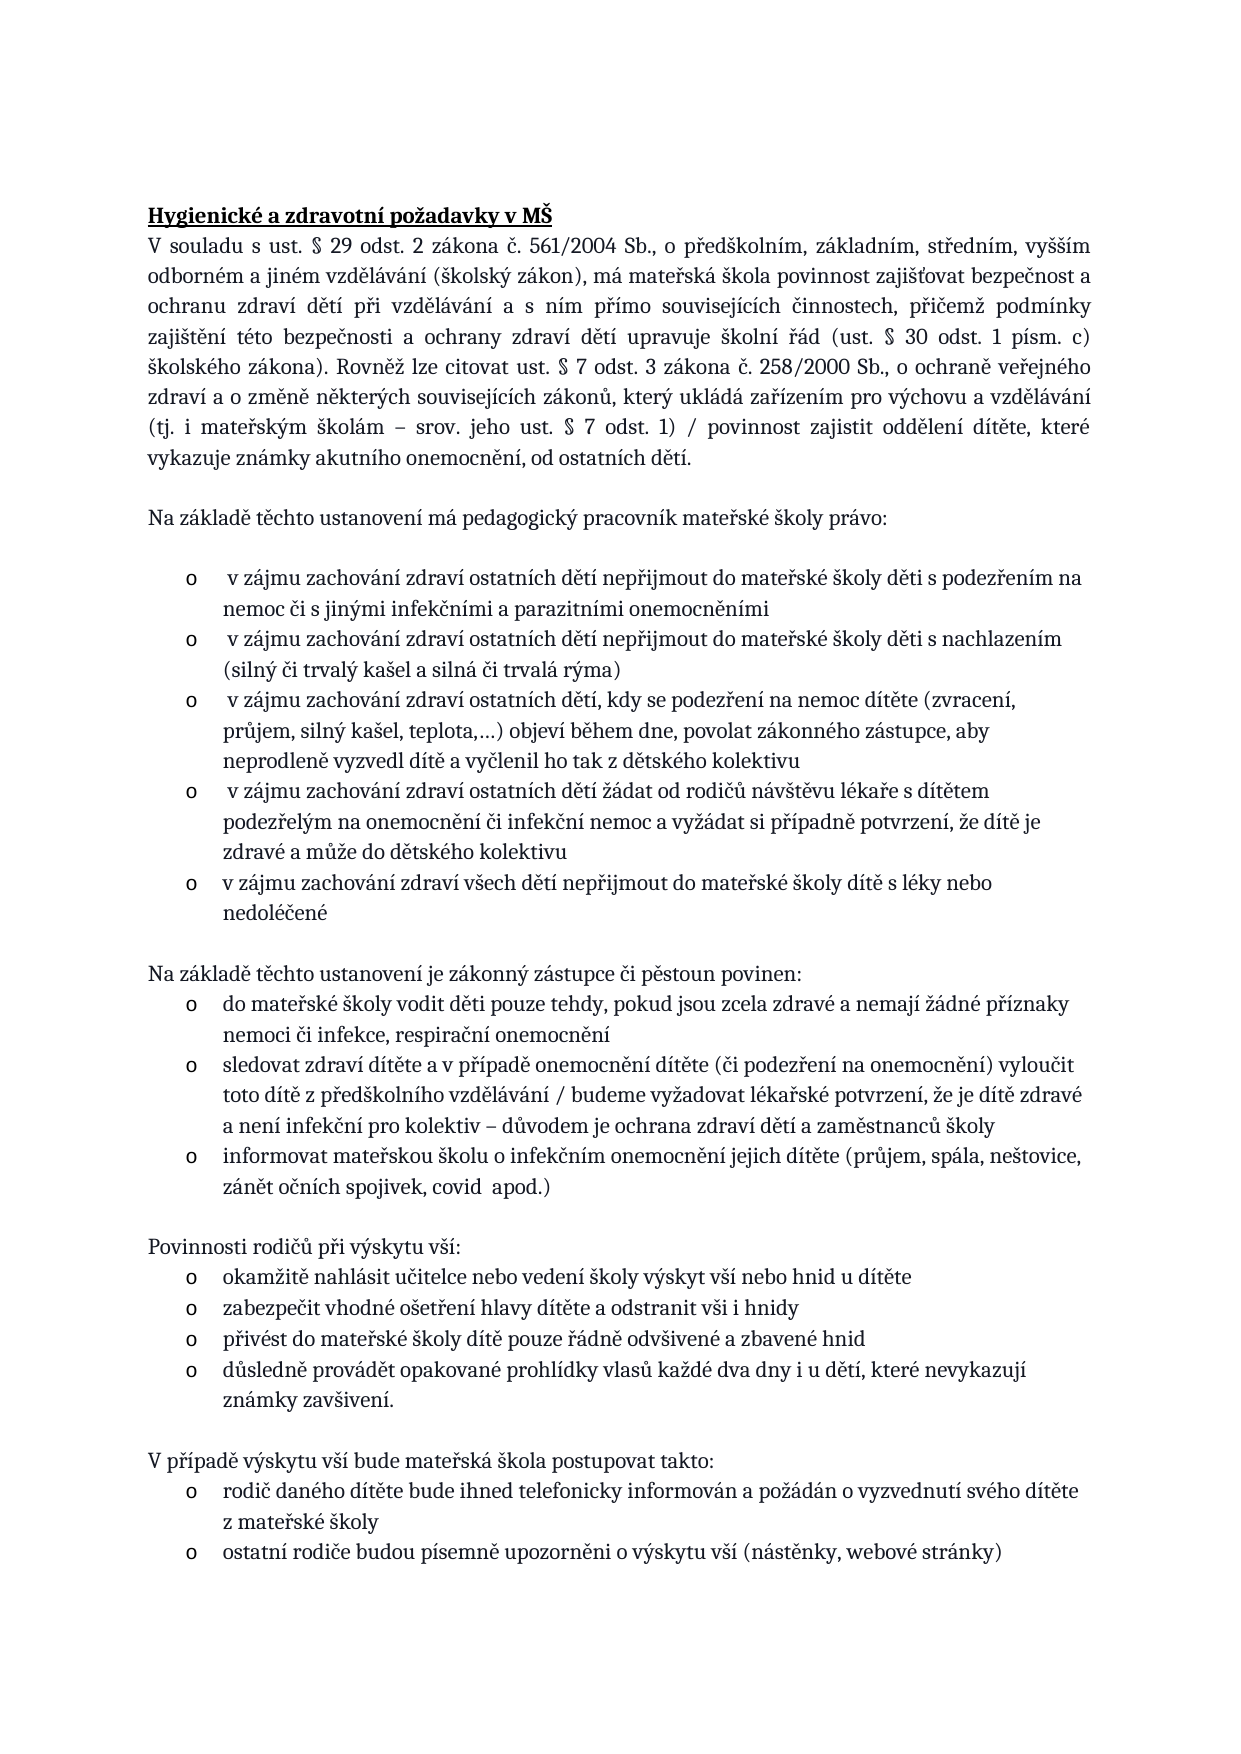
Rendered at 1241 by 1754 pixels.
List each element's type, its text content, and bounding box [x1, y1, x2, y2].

list v zájmu zachování zdraví ostatních dětí nepřijmout do mateřské školy děti s podezřením na nemoc či s jinými infekčními a parazitními onemocněními [185, 565, 1093, 622]
list v zájmu zachování zdraví ostatních dětí nepřijmout do mateřské školy děti s nachlazením (silný či trvalý kašel a silná či trvalá rýma) [185, 626, 1093, 683]
text Na základě těchto ustanovení je zákonný zástupce či pěstoun povinen: [148, 960, 1093, 987]
list v zájmu zachování zdraví ostatních dětí, kdy se podezření na nemoc dítěte (zvracení, průjem, silný kašel, teplota,…) objeví během dne, povolat zákonného zástupce, aby neprodleně vyzvedl dítě a vyčlenil ho tak z dětského kolektivu [185, 687, 1093, 774]
text V případě výskytu vší bude mateřská škola postupovat takto: [148, 1448, 1093, 1474]
list zabezpečit vhodné ošetření hlavy dítěte a odstranit vši i hnidy [185, 1295, 1093, 1322]
list sledovat zdraví dítěte a v případě onemocnění dítěte (či podezření na onemocnění) vyloučit toto dítě z předškolního vzdělávání / budeme vyžadovat lékařské potvrzení, že je dítě zdravé a není infekční pro kolektiv – důvodem je ochrana zdraví dětí a zaměstnanců školy [185, 1052, 1093, 1139]
list informovat mateřskou školu o infekčním onemocnění jejich dítěte (průjem, spála, neštovice, zánět očních spojivek, covid apod.) [185, 1143, 1093, 1200]
list v zájmu zachování zdraví všech dětí nepřijmout do mateřské školy dítě s léky nebo nedoléčené [185, 869, 1093, 926]
list okamžitě nahlásit učitelce nebo vedení školy výskyt vší nebo hnid u dítěte [185, 1264, 1093, 1291]
list přivést do mateřské školy dítě pouze řádně odvšivené a zbavené hnid [185, 1326, 1093, 1353]
text Povinnosti rodičů při výskytu vší: [148, 1234, 1093, 1260]
list do mateřské školy vodit děti pouze tehdy, pokud jsou zcela zdravé a nemají žádné příznaky nemoci či infekce, respirační onemocnění [185, 991, 1093, 1048]
text Na základě těchto ustanovení má pedagogický pracovník mateřské školy právo: [148, 505, 1093, 531]
text V souladu s ust. § 29 odst. 2 zákona č. 561/2004 Sb., o předškolním, základním, středním, vyšším odborném a jiném vzdělávání (školský zákon), má mateřská škola povinnost zajišťovat bezpečnost a ochranu zdraví dětí při vzdělávání a s ním přímo souvisejících činnostech, přičemž podmínky zajištění této bezpečnosti a ochrany zdraví dětí upravuje školní řád (ust. § 30 odst. 1 písm. c) školského zákona). Rovněž lze citovat ust. § 7 odst. 3 zákona č. 258/2000 Sb., o ochraně veřejného zdraví a o změně některých souvisejících zákonů, který ukládá zařízením pro výchovu a vzdělávání (tj. i mateřským školám – srov. jeho ust. § 7 odst. 1) / povinnost zajistit oddělení dítěte, které vykazuje známky akutního onemocnění, od ostatních dětí. [148, 233, 1093, 471]
list ostatní rodiče budou písemně upozorněni o výskytu vší (nástěnky, webové stránky) [185, 1539, 1093, 1566]
list rodič daného dítěte bude ihned telefonicky informován a požádán o vyzvednutí svého dítěte z mateřské školy [185, 1478, 1093, 1535]
list důsledně provádět opakované prohlídky vlasů každé dva dny i u dětí, které nevykazují známky zavšivení. [185, 1357, 1093, 1414]
list v zájmu zachování zdraví ostatních dětí žádat od rodičů návštěvu lékaře s dítětem podezřelým na onemocnění či infekční nemoc a vyžádat si případně potvrzení, že dítě je zdravé a může do dětského kolektivu [185, 778, 1093, 865]
text Hygienické a zdravotní požadavky v MŠ [148, 203, 1093, 229]
